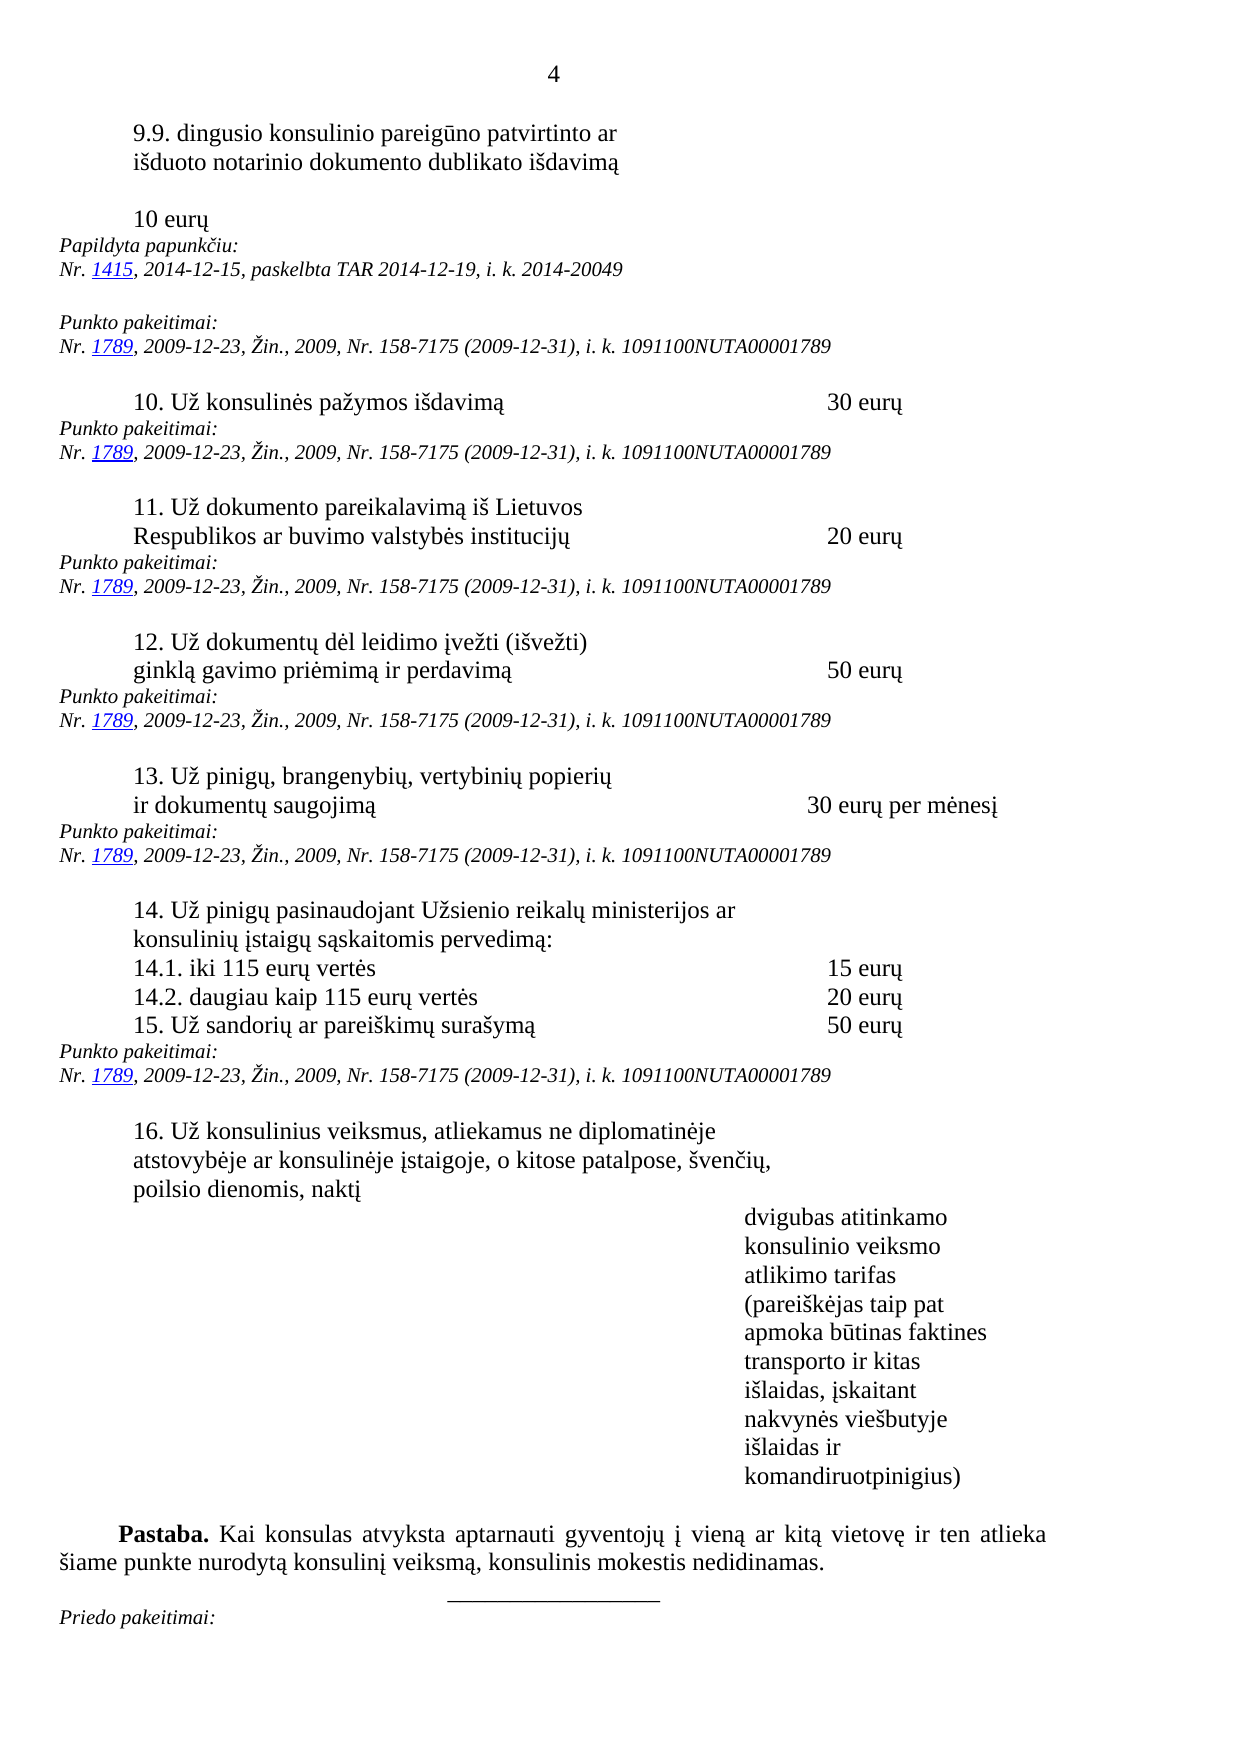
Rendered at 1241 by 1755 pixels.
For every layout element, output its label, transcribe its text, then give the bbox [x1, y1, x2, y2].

text komandiruotpinigius) [133, 1461, 1048, 1490]
text 10. Už konsulinės pažymos išdavimą 30 eurų [133, 387, 1048, 416]
text Papildyta papunkčiu: [59, 233, 1048, 257]
text 9.9. dingusio konsulinio pareigūno patvirtinto ar išduoto notarinio dokumento dublikato išdavimą 10 eurų [133, 118, 694, 233]
text Nr. 1789, 2009-12-23, Žin., 2009, Nr. 158-7175 (2009-12-31), i. k. 1091100NUTA00001789 [59, 574, 1048, 598]
text Nr. 1789, 2009-12-23, Žin., 2009, Nr. 158-7175 (2009-12-31), i. k. 1091100NUTA00001789 [59, 708, 1048, 732]
text Respublikos ar buvimo valstybės institucijų 20 eurų [133, 521, 1048, 550]
text Nr. 1789, 2009-12-23, Žin., 2009, Nr. 158-7175 (2009-12-31), i. k. 1091100NUTA00001789 [59, 843, 1048, 867]
text konsulinio veiksmo [133, 1231, 1048, 1260]
text Punkto pakeitimai: [59, 416, 1048, 440]
text 11. Už dokumento pareikalavimą iš Lietuvos [133, 492, 1048, 521]
text Nr. 1789, 2009-12-23, Žin., 2009, Nr. 158-7175 (2009-12-31), i. k. 1091100NUTA00001789 [59, 1063, 1048, 1087]
text 14. Už pinigų pasinaudojant Užsienio reikalų ministerijos ar konsulinių įstaigų sąskaitomis pervedimą: [133, 896, 812, 953]
text nakvynės viešbutyje [133, 1404, 1048, 1432]
text Punkto pakeitimai: [59, 310, 1048, 334]
text Nr. 1789, 2009-12-23, Žin., 2009, Nr. 158-7175 (2009-12-31), i. k. 1091100NUTA00001789 [59, 440, 1048, 464]
text Punkto pakeitimai: [59, 1039, 1048, 1063]
text 14.1. iki 115 eurų vertės 15 eurų [133, 953, 1048, 982]
text dvigubas atitinkamo [133, 1202, 1048, 1231]
text ginklą gavimo priėmimą ir perdavimą 50 eurų [133, 656, 1048, 684]
text Nr. 1415, 2014-12-15, paskelbta TAR 2014-12-19, i. k. 2014-20049 [59, 257, 1048, 281]
text Priedo pakeitimai: [59, 1605, 1048, 1629]
text Punkto pakeitimai: [59, 819, 1048, 843]
text išlaidas, įskaitant [133, 1375, 1048, 1404]
text (pareiškėjas taip pat [133, 1289, 1048, 1317]
text Pastaba. Kai konsulas atvyksta aptarnauti gyventojų į vieną ar kitą vietovę ir ten atlieka šiame punkte nurodytą konsulinį veiksmą, konsulinis mokestis nedidinamas. [59, 1519, 1048, 1576]
text 16. Už konsulinius veiksmus, atliekamus ne diplomatinėje atstovybėje ar konsulinėje įstaigoje, o kitose patalpose, švenčių, poilsio dienomis, naktį [133, 1116, 812, 1202]
text 13. Už pinigų, brangenybių, vertybinių popierių [133, 761, 1048, 790]
text _________________ [59, 1576, 1048, 1605]
text 12. Už dokumentų dėl leidimo įvežti (išvežti) [133, 627, 1048, 656]
text Punkto pakeitimai: [59, 550, 1048, 574]
text išlaidas ir [133, 1432, 1048, 1461]
text atlikimo tarifas [133, 1260, 1048, 1289]
text Nr. 1789, 2009-12-23, Žin., 2009, Nr. 158-7175 (2009-12-31), i. k. 1091100NUTA00001789 [59, 334, 1048, 358]
text ir dokumentų saugojimą 30 eurų per mėnesį [133, 790, 1048, 819]
text Punkto pakeitimai: [59, 684, 1048, 708]
text apmoka būtinas faktines [133, 1317, 1048, 1346]
text transporto ir kitas [133, 1346, 1048, 1375]
text 15. Už sandorių ar pareiškimų surašymą 50 eurų [133, 1011, 1048, 1039]
text 14.2. daugiau kaip 115 eurų vertės 20 eurų [133, 982, 1048, 1011]
